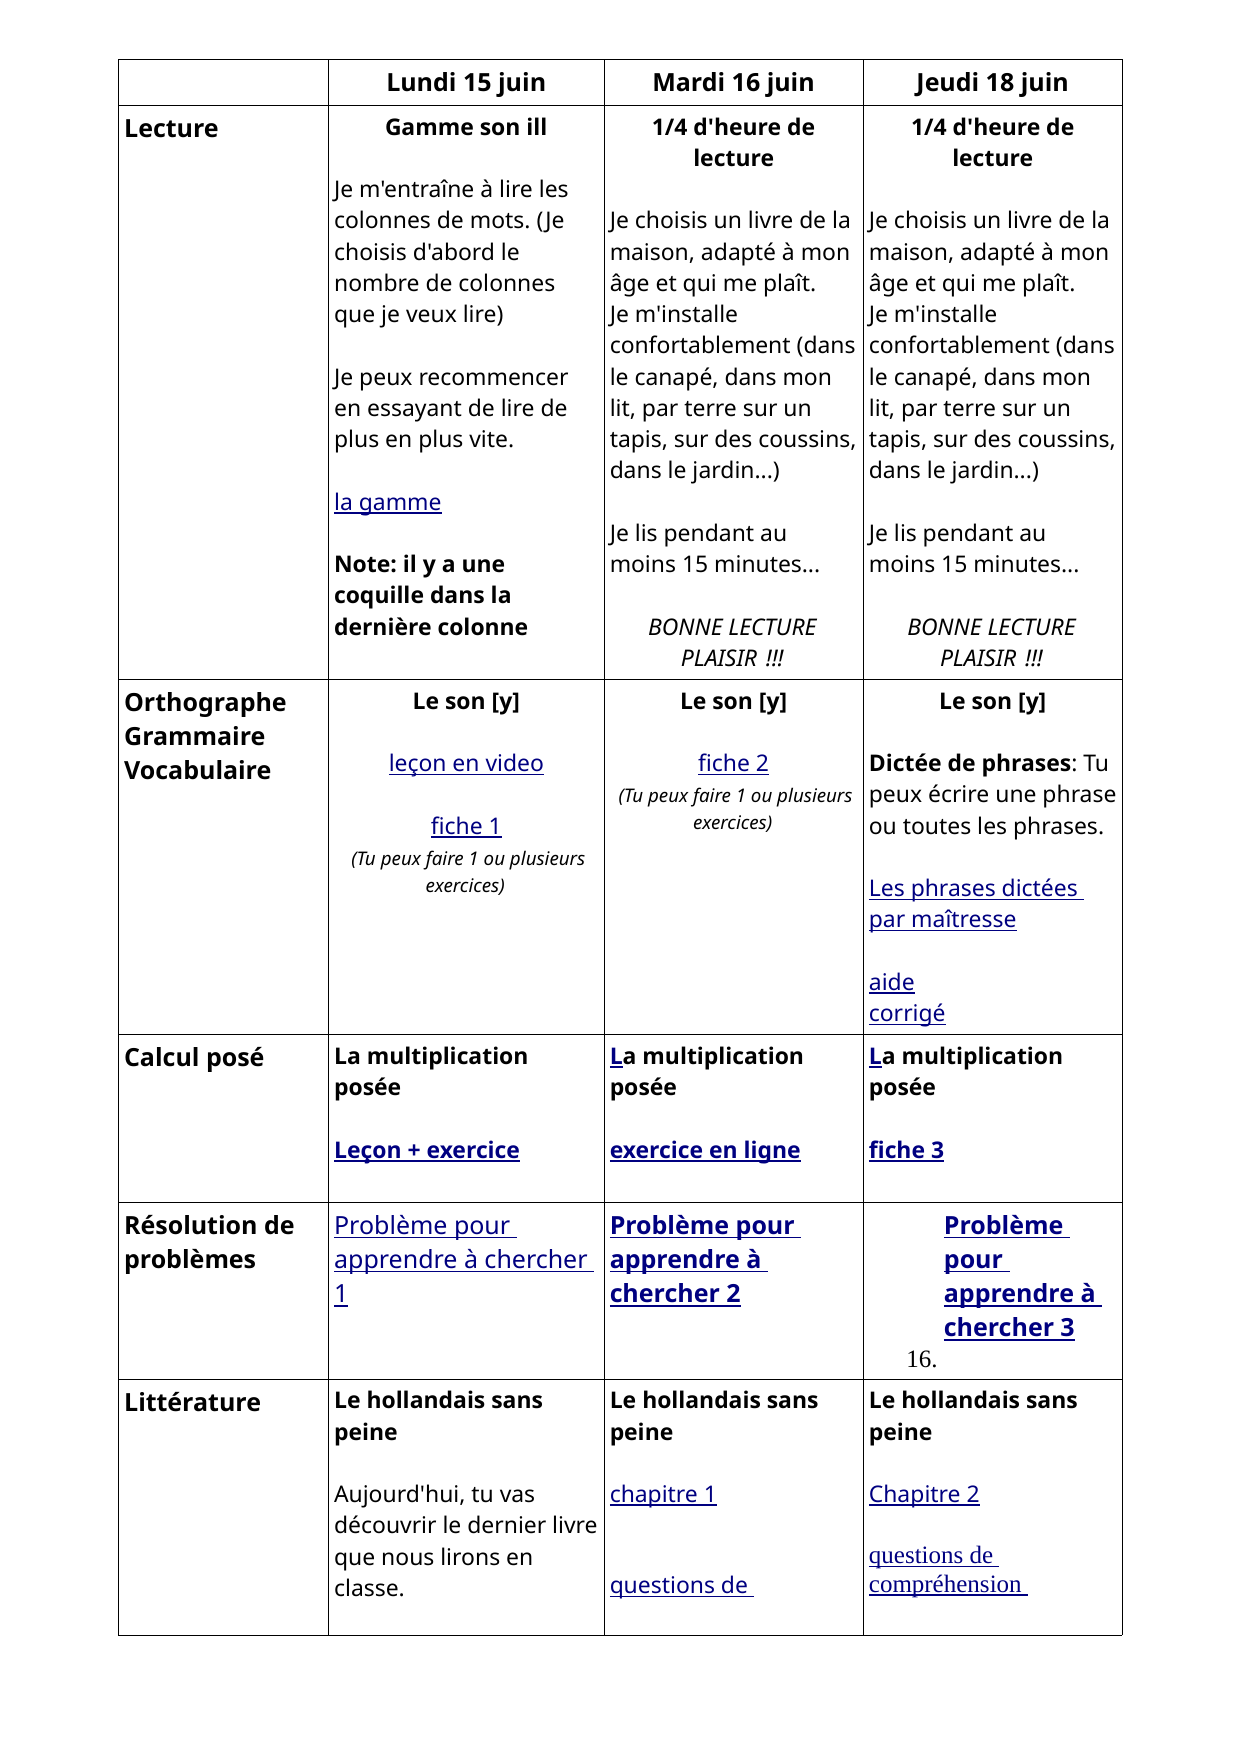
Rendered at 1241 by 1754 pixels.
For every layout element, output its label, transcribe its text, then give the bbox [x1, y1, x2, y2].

table_cell Orthographe Grammaire Vocabulaire [119, 680, 328, 1034]
table_cell La multiplication posée exercice en ligne [605, 1035, 863, 1202]
table_cell La multiplication posée Leçon + exercice [329, 1035, 604, 1202]
table_header Mardi 16 juin [605, 60, 863, 105]
table_cell Le son [y] fiche 2 (Tu peux faire 1 ou plusieurs exercices) [605, 680, 863, 1034]
table_header Lundi 15 juin [329, 60, 604, 105]
table_cell Lecture [119, 106, 328, 679]
table_cell Problème pour apprendre à chercher 1 [329, 1203, 604, 1378]
table_cell Problème pour apprendre à chercher 3 [864, 1203, 1122, 1378]
table_cell Problème pour apprendre à chercher 2 [605, 1203, 863, 1378]
table_cell Calcul posé [119, 1035, 328, 1202]
table_cell Littérature [119, 1380, 328, 1635]
table_cell 1/4 d'heure de lecture Je choisis un livre de la maison, adapté à mon âge et qui me plaît. Je m'installe confortablement (dans le canapé, dans mon lit, par terre sur un tapis, sur des coussins, dans le jardin...) Je lis pendant au moins 15 minutes... BONNE LECTURE PLAISIR !!! [605, 106, 863, 679]
table_cell 1/4 d'heure de lecture Je choisis un livre de la maison, adapté à mon âge et qui me plaît. Je m'installe confortablement (dans le canapé, dans mon lit, par terre sur un tapis, sur des coussins, dans le jardin...) Je lis pendant au moins 15 minutes... BONNE LECTURE PLAISIR !!! [864, 106, 1122, 679]
table_cell Le son [y] Dictée de phrases: Tu peux écrire une phrase ou toutes les phrases. Les phrases dictées par maîtresse aide corrigé [864, 680, 1122, 1034]
table_cell La multiplication posée fiche 3 [864, 1035, 1122, 1202]
table_cell Le hollandais sans peine Chapitre 2 questions de compréhension [864, 1380, 1122, 1635]
table_cell Le hollandais sans peine Aujourd'hui, tu vas découvrir le dernier livre que nous lirons en classe. [329, 1380, 604, 1635]
table_header [119, 60, 328, 105]
table_cell Gamme son ill Je m'entraîne à lire les colonnes de mots. (Je choisis d'abord le nombre de colonnes que je veux lire) Je peux recommencer en essayant de lire de plus en plus vite. la gamme Note: il y a une coquille dans la dernière colonne [329, 106, 604, 679]
table_cell Résolution de problèmes [119, 1203, 328, 1378]
table_header Jeudi 18 juin [864, 60, 1122, 105]
table_cell Le hollandais sans peine chapitre 1 questions de [605, 1380, 863, 1635]
table_cell Le son [y] leçon en video fiche 1 (Tu peux faire 1 ou plusieurs exercices) [329, 680, 604, 1034]
